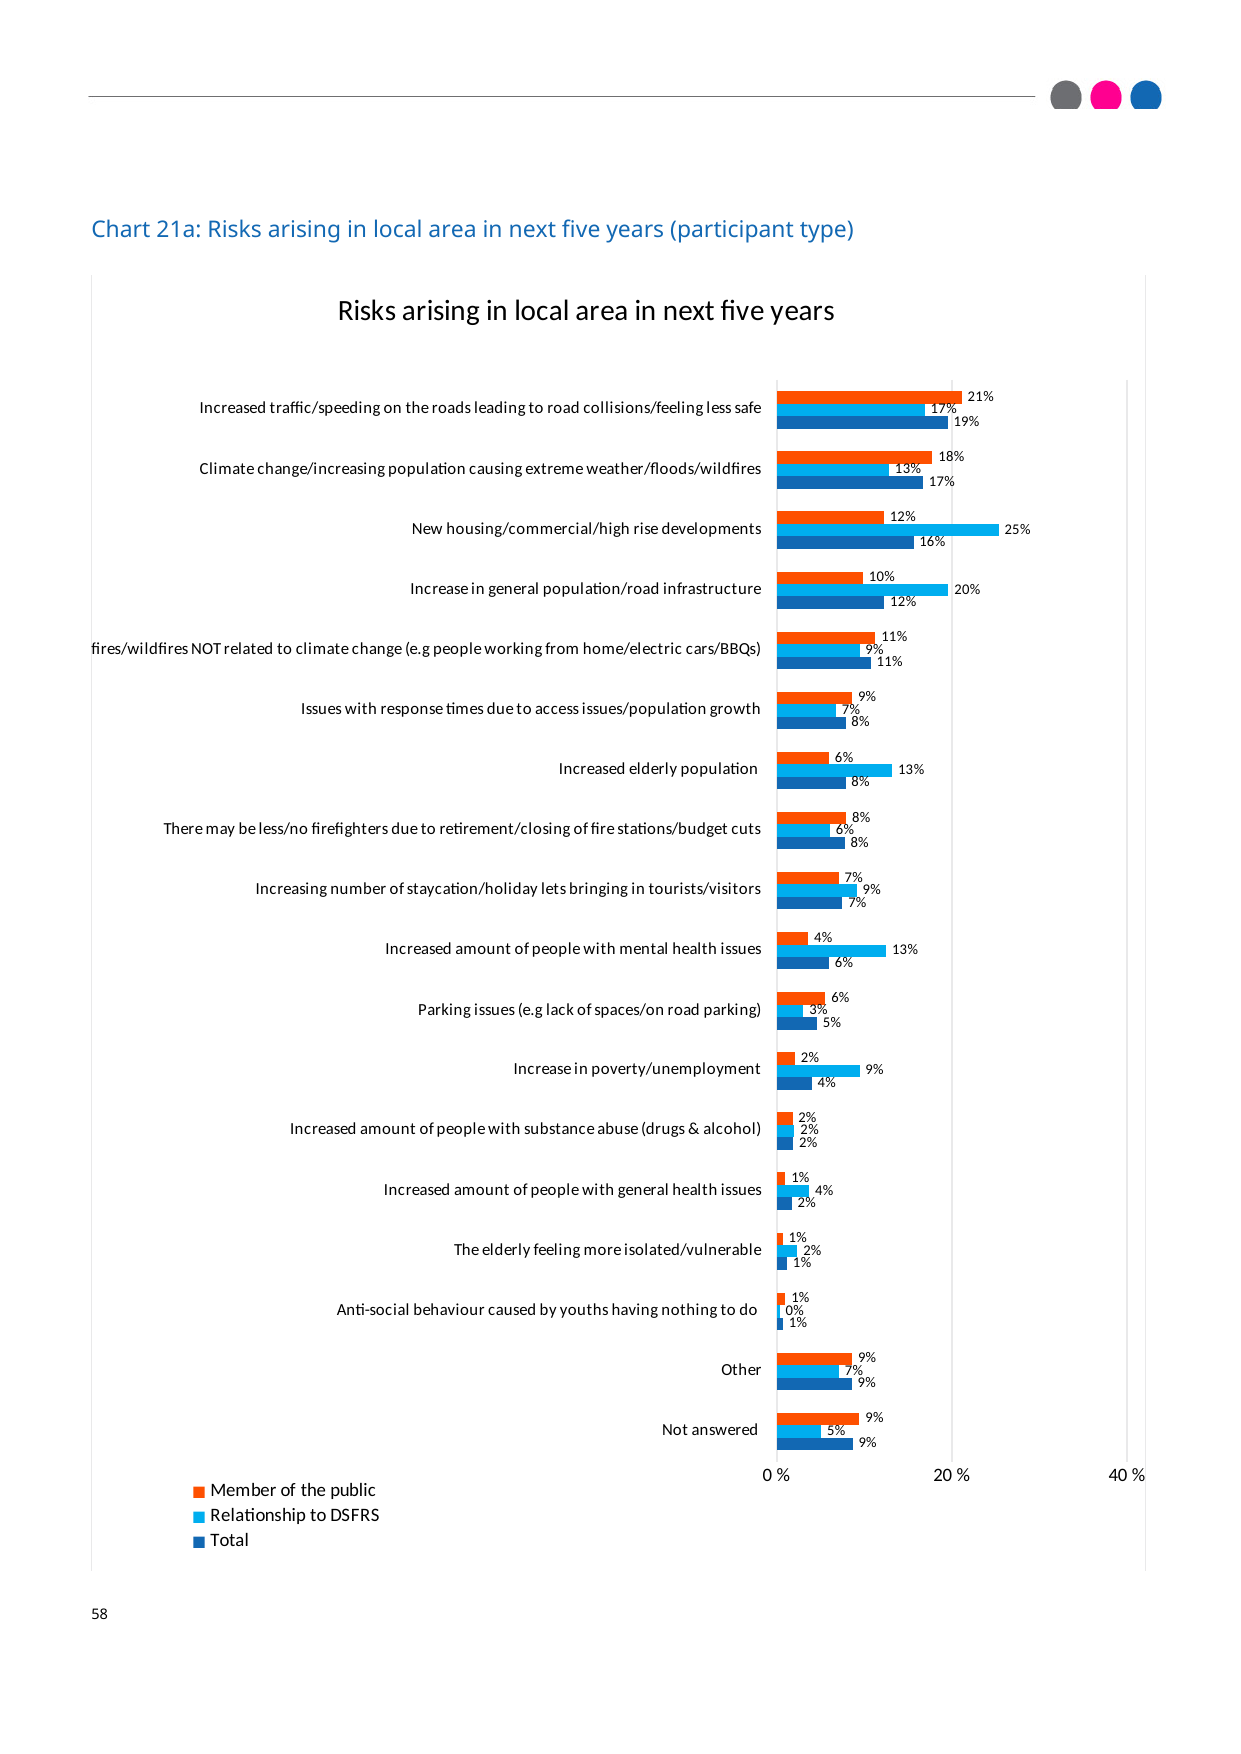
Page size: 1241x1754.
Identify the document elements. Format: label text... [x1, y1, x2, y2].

text Chart 21a: Risks arising in local area in next five years (participant type) [91, 212, 1090, 244]
